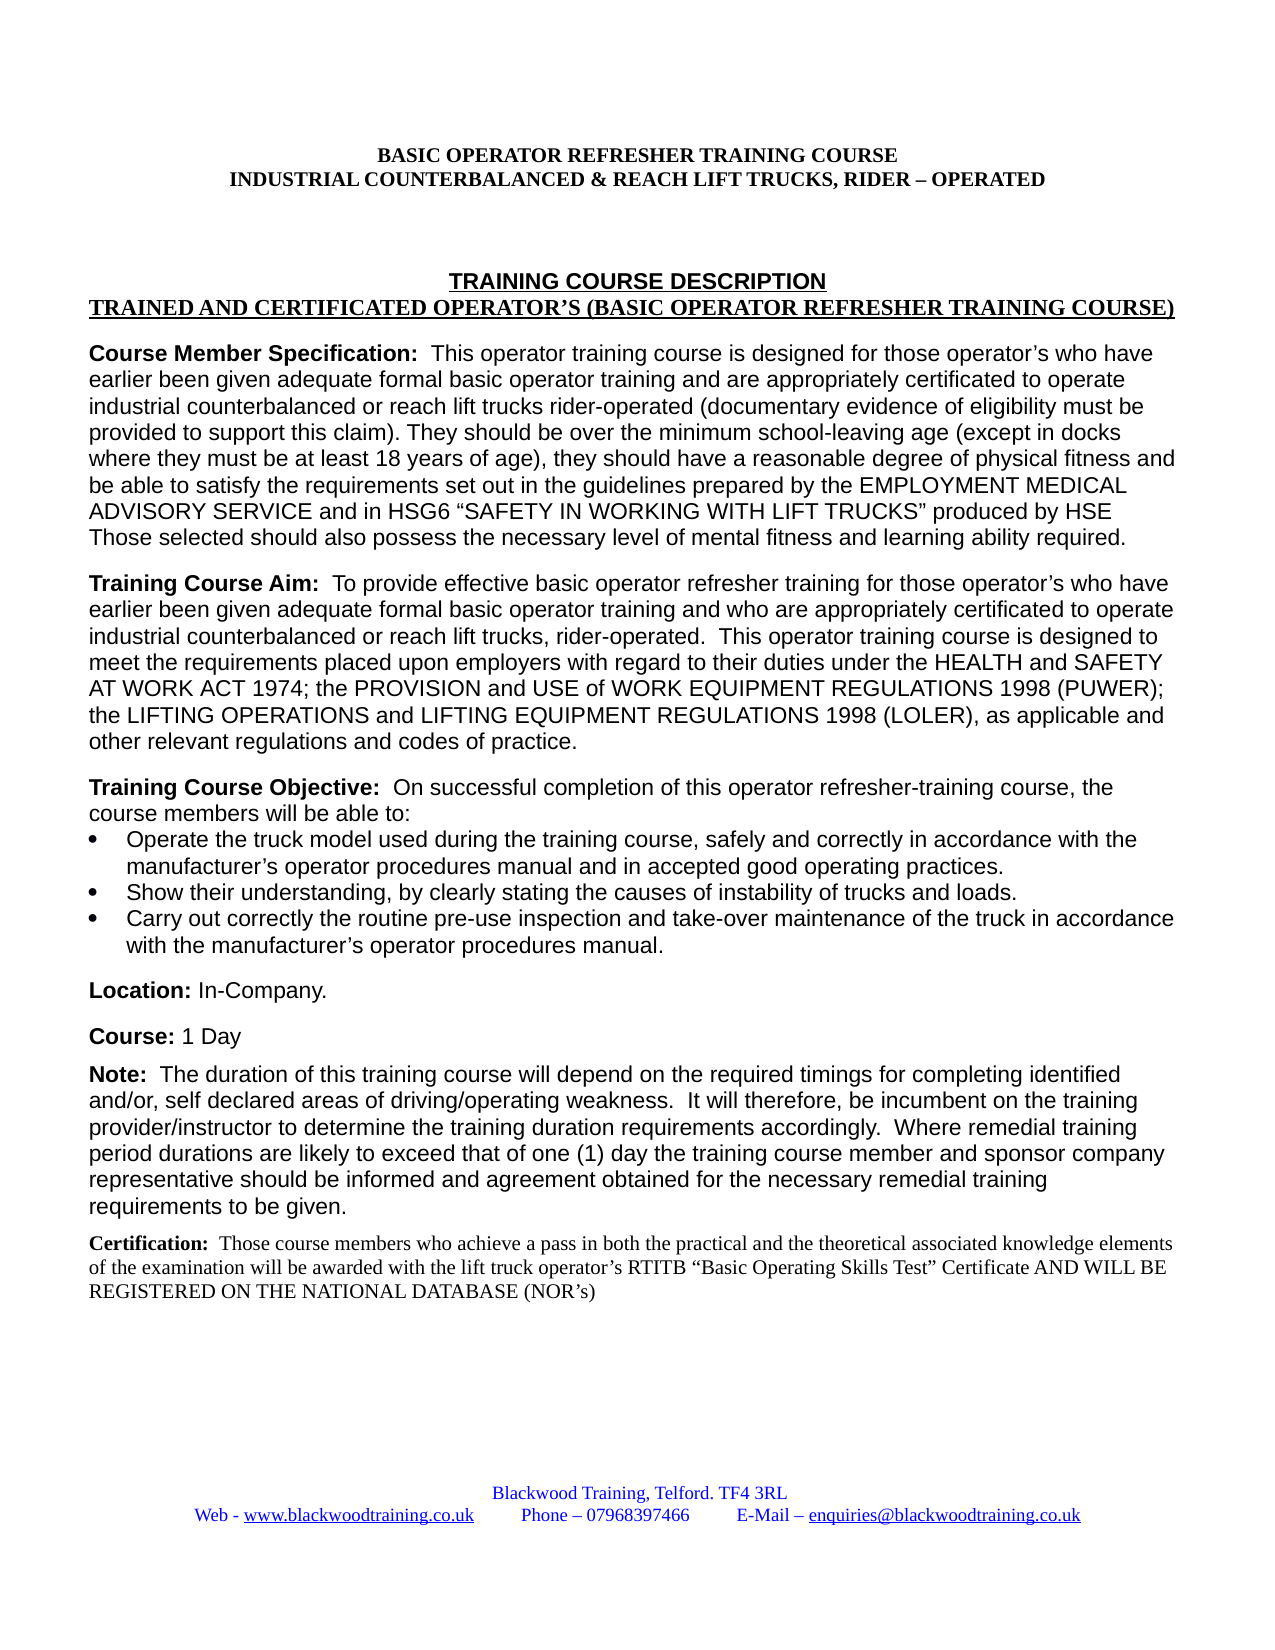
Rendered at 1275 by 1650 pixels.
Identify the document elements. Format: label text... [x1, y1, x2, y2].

text Course: 1 Day [88, 1023, 1186, 1049]
text Training Course Aim: To provide effective basic operator refresher training for those operator’s who have earlier been given adequate formal basic operator training and who are appropriately certificated to operate industrial counterbalanced or reach lift trucks, rider-operated. This operator training course is designed to meet the requirements placed upon employers with regard to their duties under the HEALTH and SAFETY AT WORK ACT 1974; the PROVISION and USE of WORK EQUIPMENT REGULATIONS 1998 (PUWER); the LIFTING OPERATIONS and LIFTING EQUIPMENT REGULATIONS 1998 (LOLER), as applicable and other relevant regulations and codes of practice. [88, 570, 1186, 754]
text Course Member Specification: This operator training course is designed for those operator’s who have earlier been given adequate formal basic operator training and are appropriately certificated to operate industrial counterbalanced or reach lift trucks rider-operated (documentary evidence of eligibility must be provided to support this claim). They should be over the minimum school-leaving age (except in docks where they must be at least 18 years of age), they should have a reasonable degree of physical fitness and be able to satisfy the requirements set out in the guidelines prepared by the EMPLOYMENT MEDICAL ADVISORY SERVICE and in HSG6 “SAFETY IN WORKING WITH LIFT TRUCKS” produced by HSE [88, 340, 1186, 524]
list Operate the truck model used during the training course, safely and correctly in accordance with the manufacturer’s operator procedures manual and in accepted good operating practices. [88, 826, 1186, 879]
text Note: The duration of this training course will depend on the required timings for completing identified and/or, self declared areas of driving/operating weakness. It will therefore, be incumbent on the training provider/instructor to determine the training duration requirements accordingly. Where remedial training period durations are likely to exceed that of one (1) day the training course member and sponsor company representative should be informed and agreement obtained for the necessary remedial training requirements to be given. [88, 1061, 1186, 1219]
text Certification: Those course members who achieve a pass in both the practical and the theoretical associated knowledge elements of the examination will be awarded with the lift truck operator’s RTITB “Basic Operating Skills Test” Certificate AND WILL BE REGISTERED ON THE NATIONAL DATABASE (NOR’s) [88, 1231, 1186, 1303]
title TRAINING COURSE DESCRIPTION [88, 268, 1186, 294]
list Show their understanding, by clearly stating the causes of instability of trucks and loads. [88, 879, 1186, 905]
text TRAINED AND CERTIFICATED OPERATOR’S (BASIC OPERATOR REFRESHER TRAINING COURSE) [88, 294, 1186, 321]
list Carry out correctly the routine pre-use inspection and take-over maintenance of the truck in accordance with the manufacturer’s operator procedures manual. [88, 905, 1186, 958]
text Training Course Objective: On successful completion of this operator refresher-training course, the course members will be able to: [88, 773, 1186, 826]
text Those selected should also possess the necessary level of mental fitness and learning ability required. [88, 524, 1186, 551]
text Location: In-Company. [88, 977, 1186, 1003]
